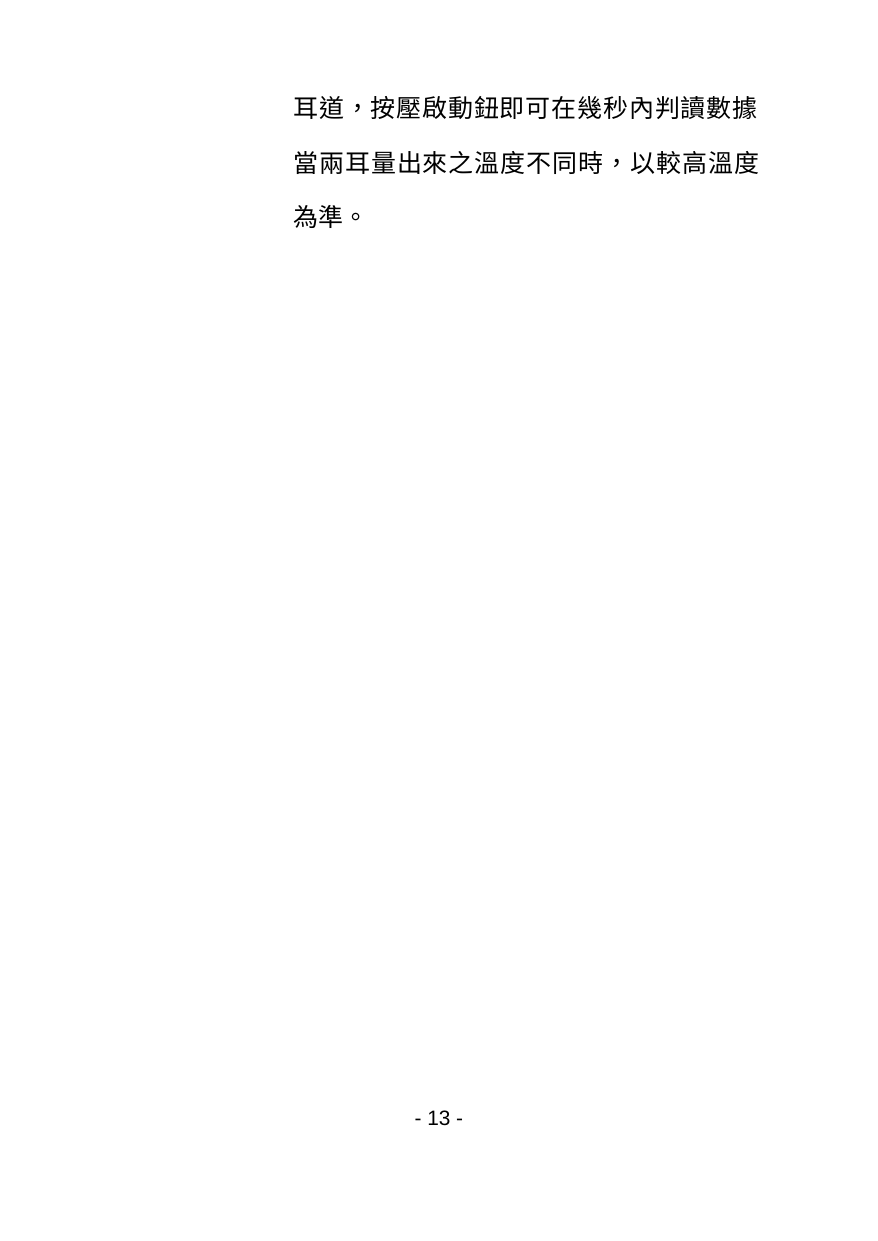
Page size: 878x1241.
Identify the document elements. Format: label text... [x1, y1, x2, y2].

text 答： 只適用於三個月以上嬰兒，量的時候必須注意耳溫槍在耳朵裡面的角度必須正確，過多耳垢則會干擾測量。中耳炎或其他中耳異常者量耳溫會有誤差，應該用其他方法量體溫。耳溫槍必須定期校正以免失去準確性。量的時候將耳溫槍感應端置入外耳道，按壓啟動鈕即可在幾秒內判讀數據。當兩耳量出來之溫度不同時，以較高溫度為準。 [206, 89, 759, 234]
